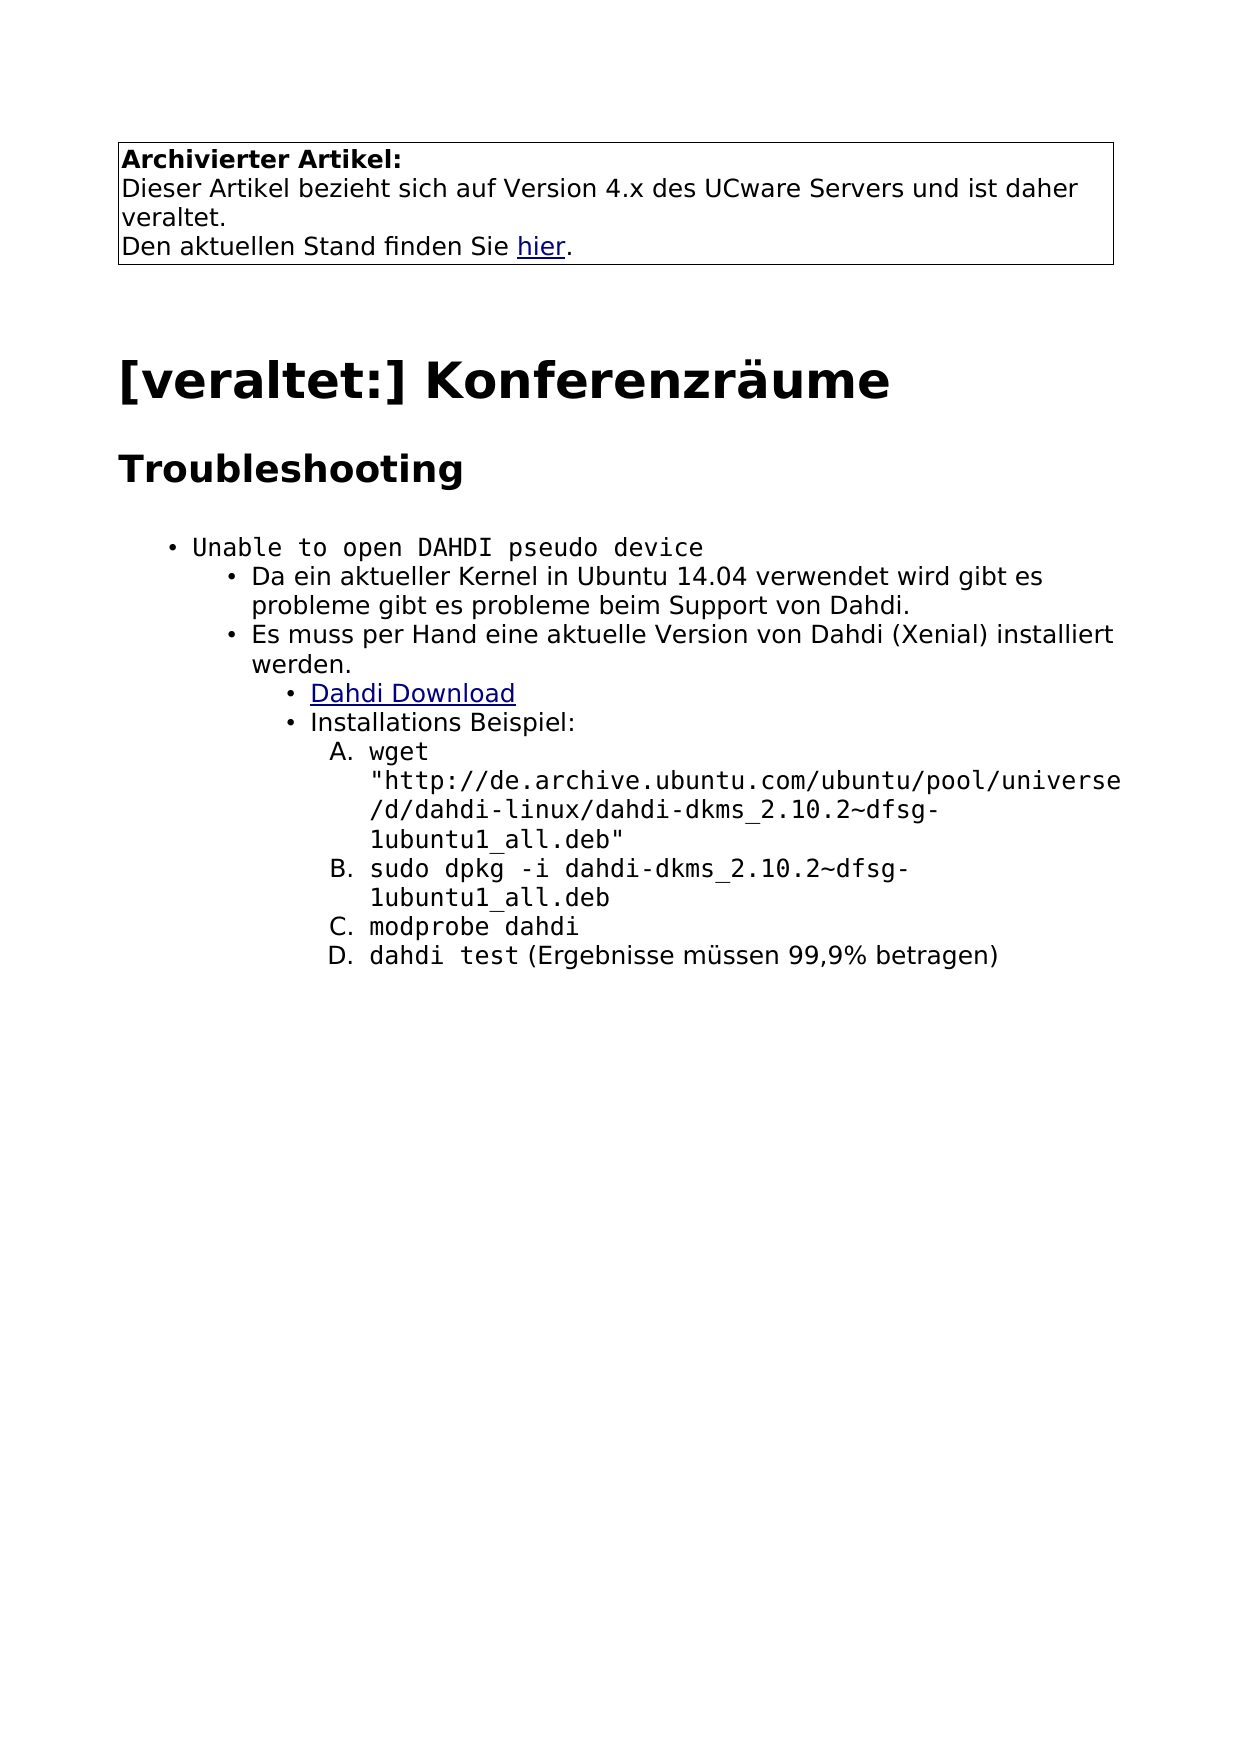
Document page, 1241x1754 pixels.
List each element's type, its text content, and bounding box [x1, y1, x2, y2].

list Dahdi Download [295, 679, 1122, 708]
subtitle Troubleshooting [118, 448, 1122, 491]
list modprobe dahdi [354, 912, 1122, 942]
table_header Archivierter Artikel: Dieser Artikel bezieht sich auf Version 4.x des UCware Servers und ist daher veraltet. Den aktuellen Stand finden Sie hier. [119, 143, 1113, 264]
list Es muss per Hand eine aktuelle Version von Dahdi (Xenial) installiert werden. [236, 621, 1122, 679]
list Installations Beispiel: [295, 708, 1122, 737]
list dahdi test (Ergebnisse müssen 99,9% betragen) [354, 942, 1122, 971]
list sudo dpkg -i dahdi-dkms_2.10.2~dfsg-1ubuntu1_all.deb [354, 854, 1122, 912]
list wget "http://de.archive.ubuntu.com/ubuntu/pool/universe/d/dahdi-linux/dahdi-dkms_2.10.2~dfsg-1ubuntu1_all.deb" [354, 737, 1122, 854]
list Unable to open DAHDI pseudo device [177, 533, 1122, 562]
subtitle [veraltet:] Konferenzräume [118, 352, 1122, 410]
list Da ein aktueller Kernel in Ubuntu 14.04 verwendet wird gibt es probleme gibt es probleme beim Support von Dahdi. [236, 562, 1122, 621]
